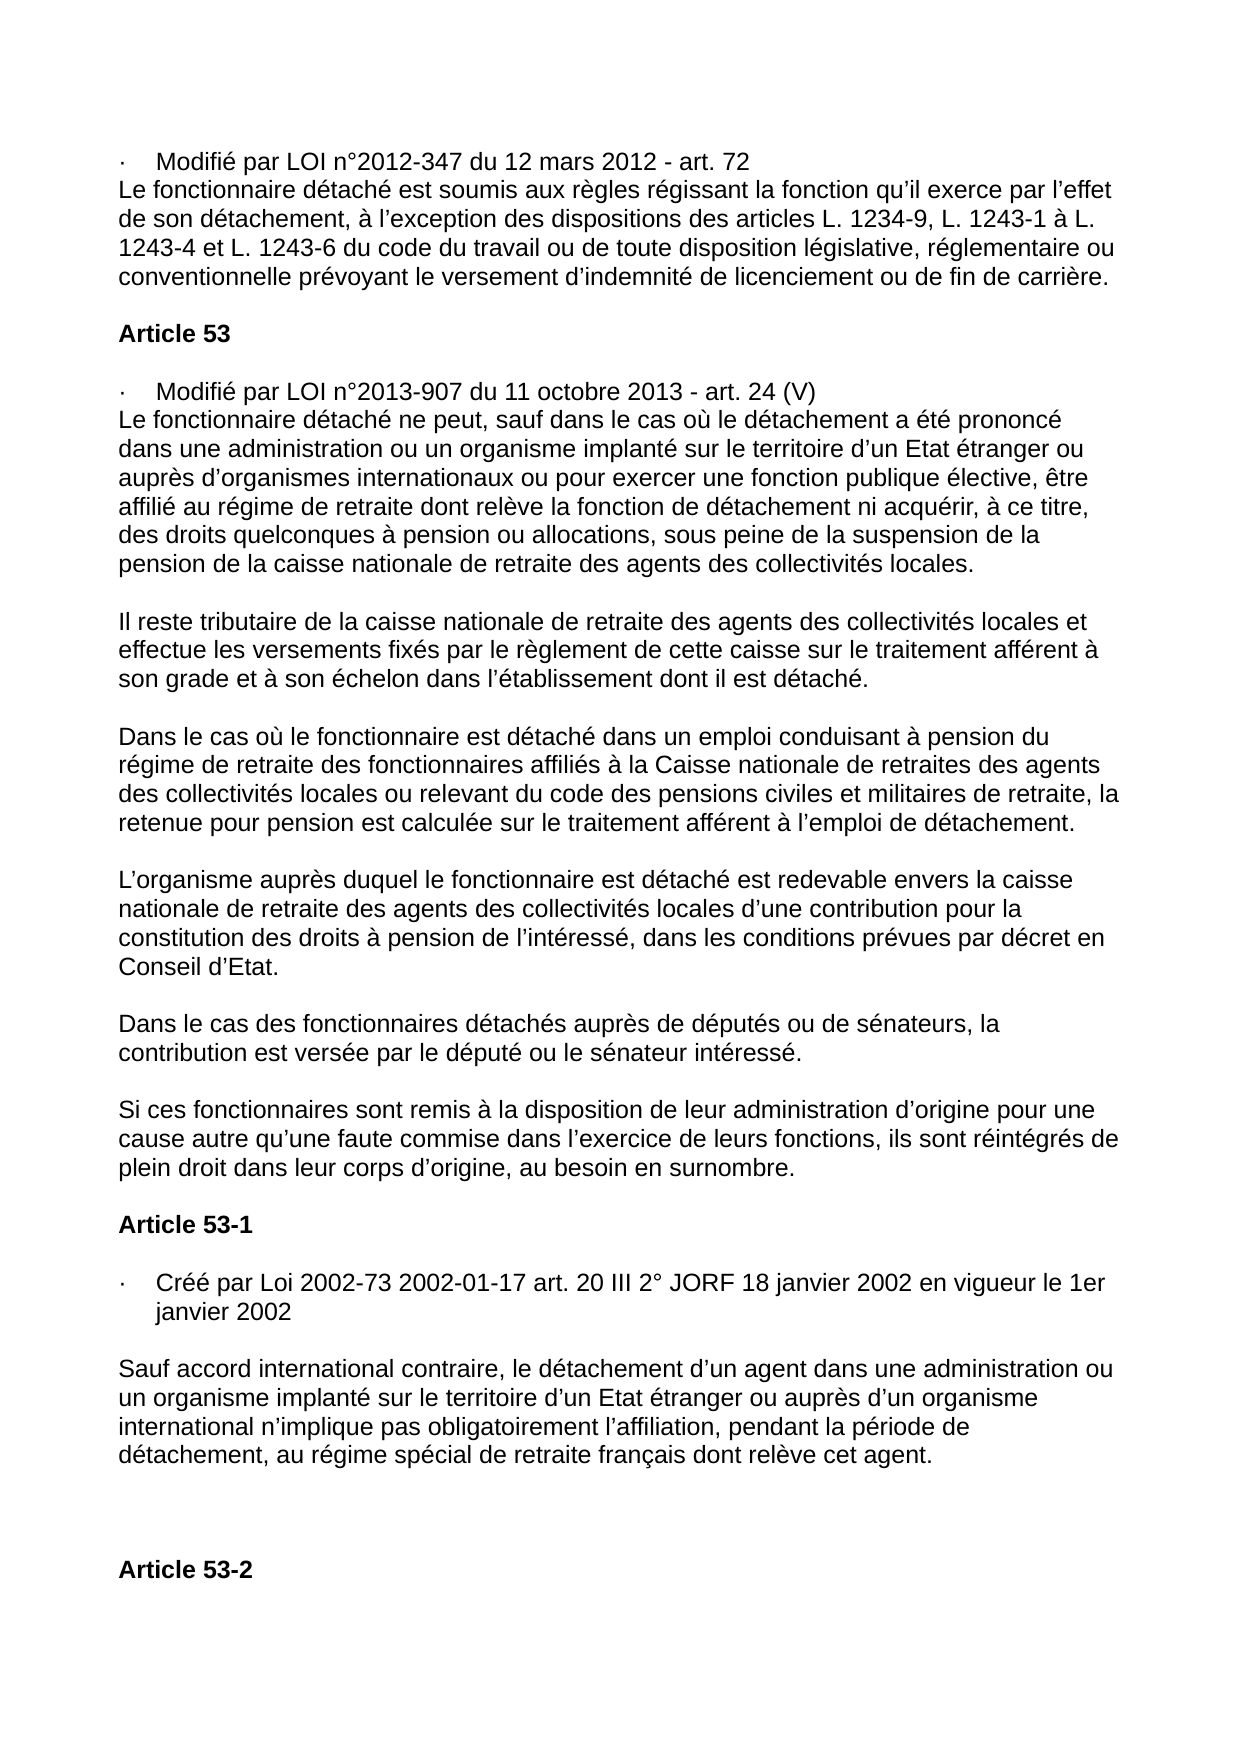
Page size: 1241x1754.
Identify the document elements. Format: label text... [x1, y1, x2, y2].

text Dans le cas où le fonctionnaire est détaché dans un emploi conduisant à pension du régime de retraite des fonctionnaires affiliés à la Caisse nationale de retraites des agents des collectivités locales ou relevant du code des pensions civiles et militaires de retraite, la retenue pour pension est calculée sur le traitement afférent à l’emploi de détachement. [118, 722, 1122, 837]
text Il reste tributaire de la caisse nationale de retraite des agents des collectivités locales et effectue les versements fixés par le règlement de cette caisse sur le traitement afférent à son grade et à son échelon dans l’établissement dont il est détaché. [118, 607, 1122, 693]
text Article 53-1 [118, 1211, 1122, 1239]
text Le fonctionnaire détaché ne peut, sauf dans le cas où le détachement a été prononcé dans une administration ou un organisme implanté sur le territoire d’un Etat étranger ou auprès d’organismes internationaux ou pour exercer une fonction publique élective, être affilié au régime de retraite dont relève la fonction de détachement ni acquérir, à ce titre, des droits quelconques à pension ou allocations, sous peine de la suspension de la pension de la caisse nationale de retraite des agents des collectivités locales. [118, 406, 1122, 578]
text Article 53 [118, 319, 1122, 348]
list Modifié par LOI n°2012-347 du 12 mars 2012 - art. 72 [118, 147, 1122, 176]
text Sauf accord international contraire, le détachement d’un agent dans une administration ou un organisme implanté sur le territoire d’un Etat étranger ou auprès d’un organisme international n’implique pas obligatoirement l’affiliation, pendant la période de détachement, au régime spécial de retraite français dont relève cet agent. [118, 1354, 1122, 1469]
text Si ces fonctionnaires sont remis à la disposition de leur administration d’origine pour une cause autre qu’une faute commise dans l’exercice de leurs fonctions, ils sont réintégrés de plein droit dans leur corps d’origine, au besoin en surnombre. [118, 1096, 1122, 1182]
text Article 53-2 [118, 1556, 1122, 1584]
list Créé par Loi 2002-73 2002-01-17 art. 20 III 2° JORF 18 janvier 2002 en vigueur le 1er janvier 2002 [118, 1268, 1122, 1326]
list Modifié par LOI n°2013-907 du 11 octobre 2013 - art. 24 (V) [118, 377, 1122, 406]
text L’organisme auprès duquel le fonctionnaire est détaché est redevable envers la caisse nationale de retraite des agents des collectivités locales d’une contribution pour la constitution des droits à pension de l’intéressé, dans les conditions prévues par décret en Conseil d’Etat. [118, 866, 1122, 981]
text Le fonctionnaire détaché est soumis aux règles régissant la fonction qu’il exerce par l’effet de son détachement, à l’exception des dispositions des articles L. 1234-9, L. 1243-1 à L. 1243-4 et L. 1243-6 du code du travail ou de toute disposition législative, réglementaire ou conventionnelle prévoyant le versement d’indemnité de licenciement ou de fin de carrière. [118, 176, 1122, 291]
text Dans le cas des fonctionnaires détachés auprès de députés ou de sénateurs, la contribution est versée par le député ou le sénateur intéressé. [118, 1009, 1122, 1067]
